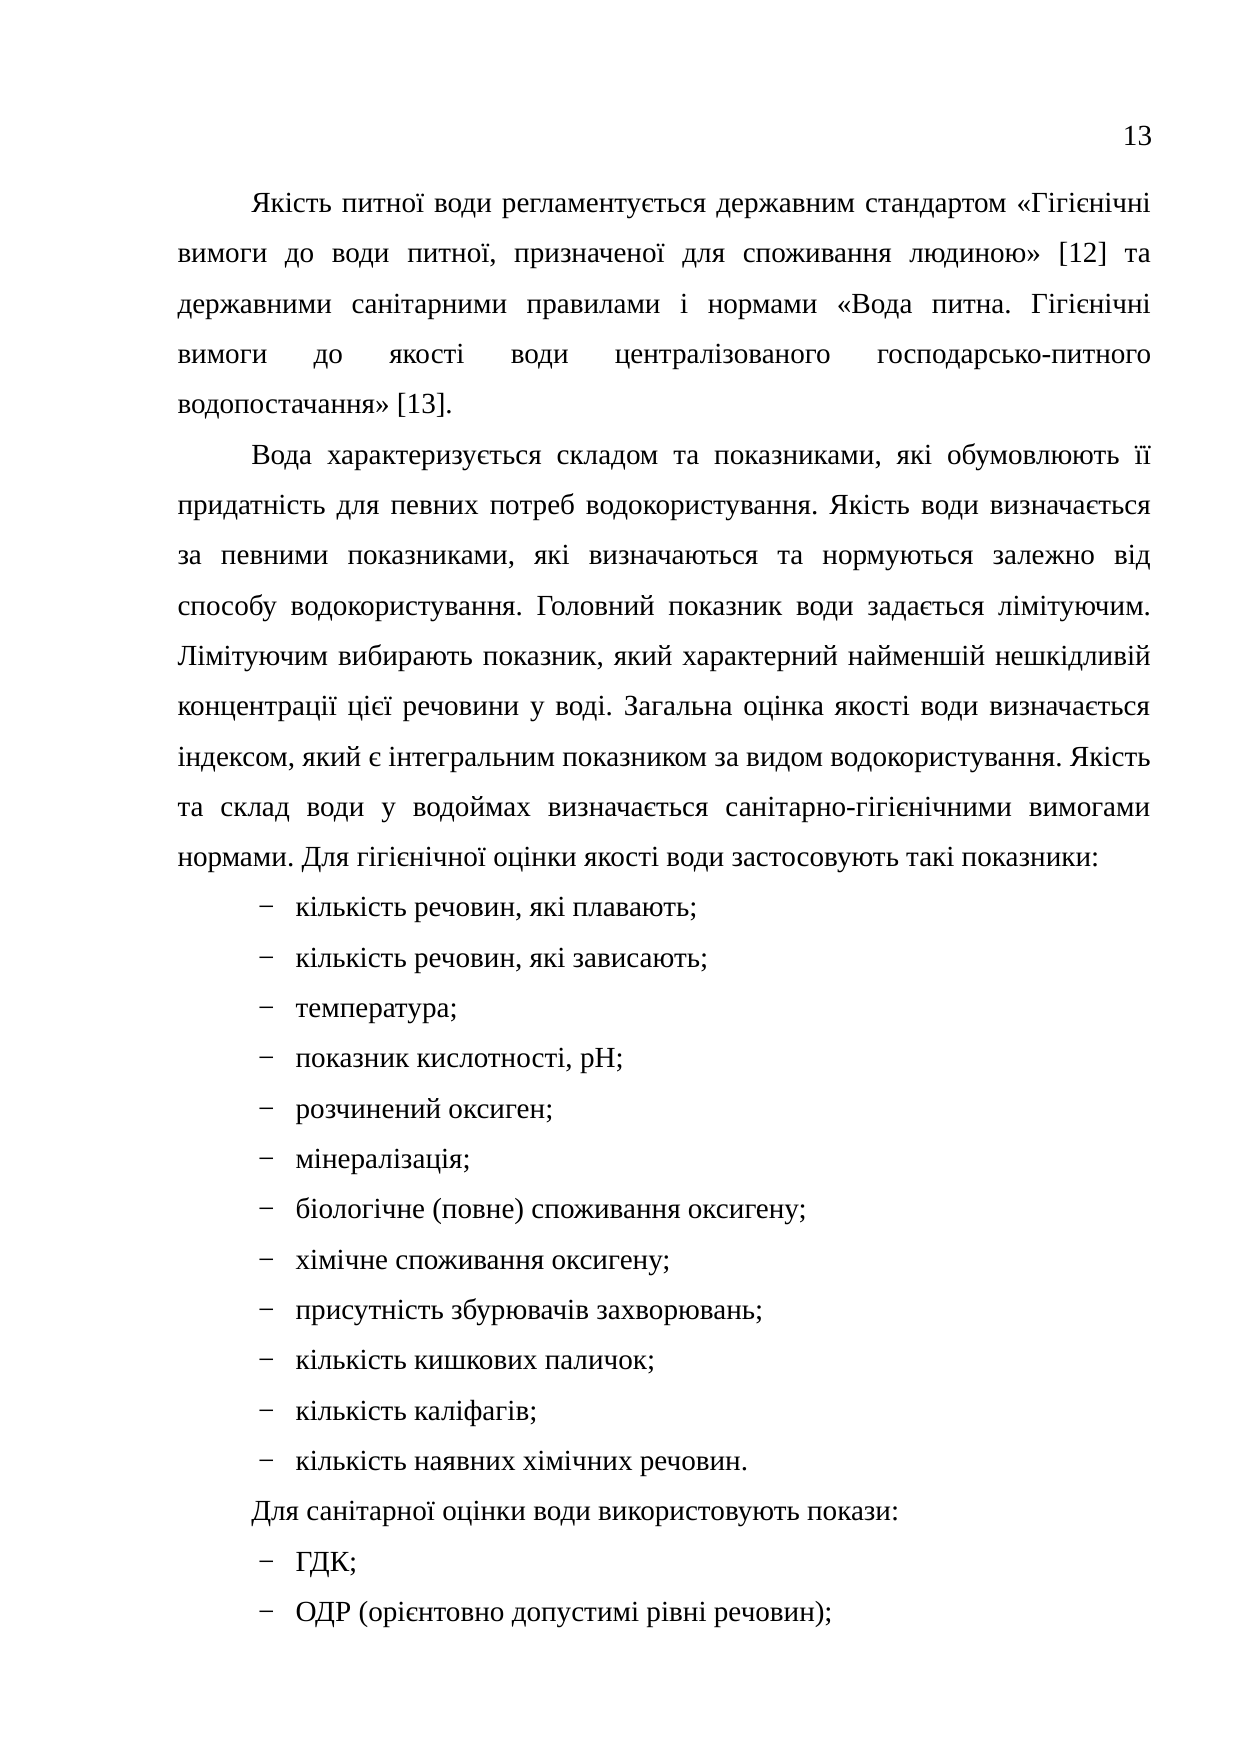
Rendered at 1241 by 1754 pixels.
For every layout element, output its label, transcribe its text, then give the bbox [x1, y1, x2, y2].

text Вода характеризується складом та показниками, які обумовлюють її придатність для певних потреб водокористування. Якість води визначається за певними показниками, які визначаються та нормуються залежно від способу водокористування. Головний показник води задається лімітуючим. Лімітуючим вибирають показник, який характерний найменшій нешкідливій концентрації цієї речовини у воді. Загальна оцінка якості води визначається індексом, який є інтегральним показником за видом водокористування. Якість та склад води у водоймах визначається санітарно-гігієнічними вимогами нормами. Для гігієнічної оцінки якості води застосовують такі показники: [177, 437, 1152, 873]
list хімічне споживання оксигену; [258, 1242, 1152, 1275]
list кількість речовин, які плавають; [258, 889, 1152, 923]
text Для санітарної оцінки води використовують покази: [177, 1493, 1152, 1527]
list кількість кишкових паличок; [258, 1342, 1152, 1376]
list ОДР (орієнтовно допустимі рівні речовин); [258, 1594, 1152, 1627]
list температура; [258, 990, 1152, 1024]
list ГДК; [258, 1544, 1152, 1577]
list мінералізація; [258, 1141, 1152, 1175]
list кількість наявних хімічних речовин. [258, 1443, 1152, 1477]
list розчинений оксиген; [258, 1091, 1152, 1124]
list кількість каліфагів; [258, 1393, 1152, 1426]
list присутність збурювачів захворювань; [258, 1292, 1152, 1326]
list біологічне (повне) споживання оксигену; [258, 1191, 1152, 1225]
text Якість питної води регламентується державним стандартом «Гігієнічні вимоги до води питної, призначеної для споживання людиною» [12] та державними санітарними правилами і нормами «Вода питна. Гігієнічні вимоги до якості води централізованого господарсько-питного водопостачання» [13]. [177, 185, 1152, 420]
list кількість речовин, які зависають; [258, 940, 1152, 973]
list показник кислотності, рН; [258, 1041, 1152, 1074]
